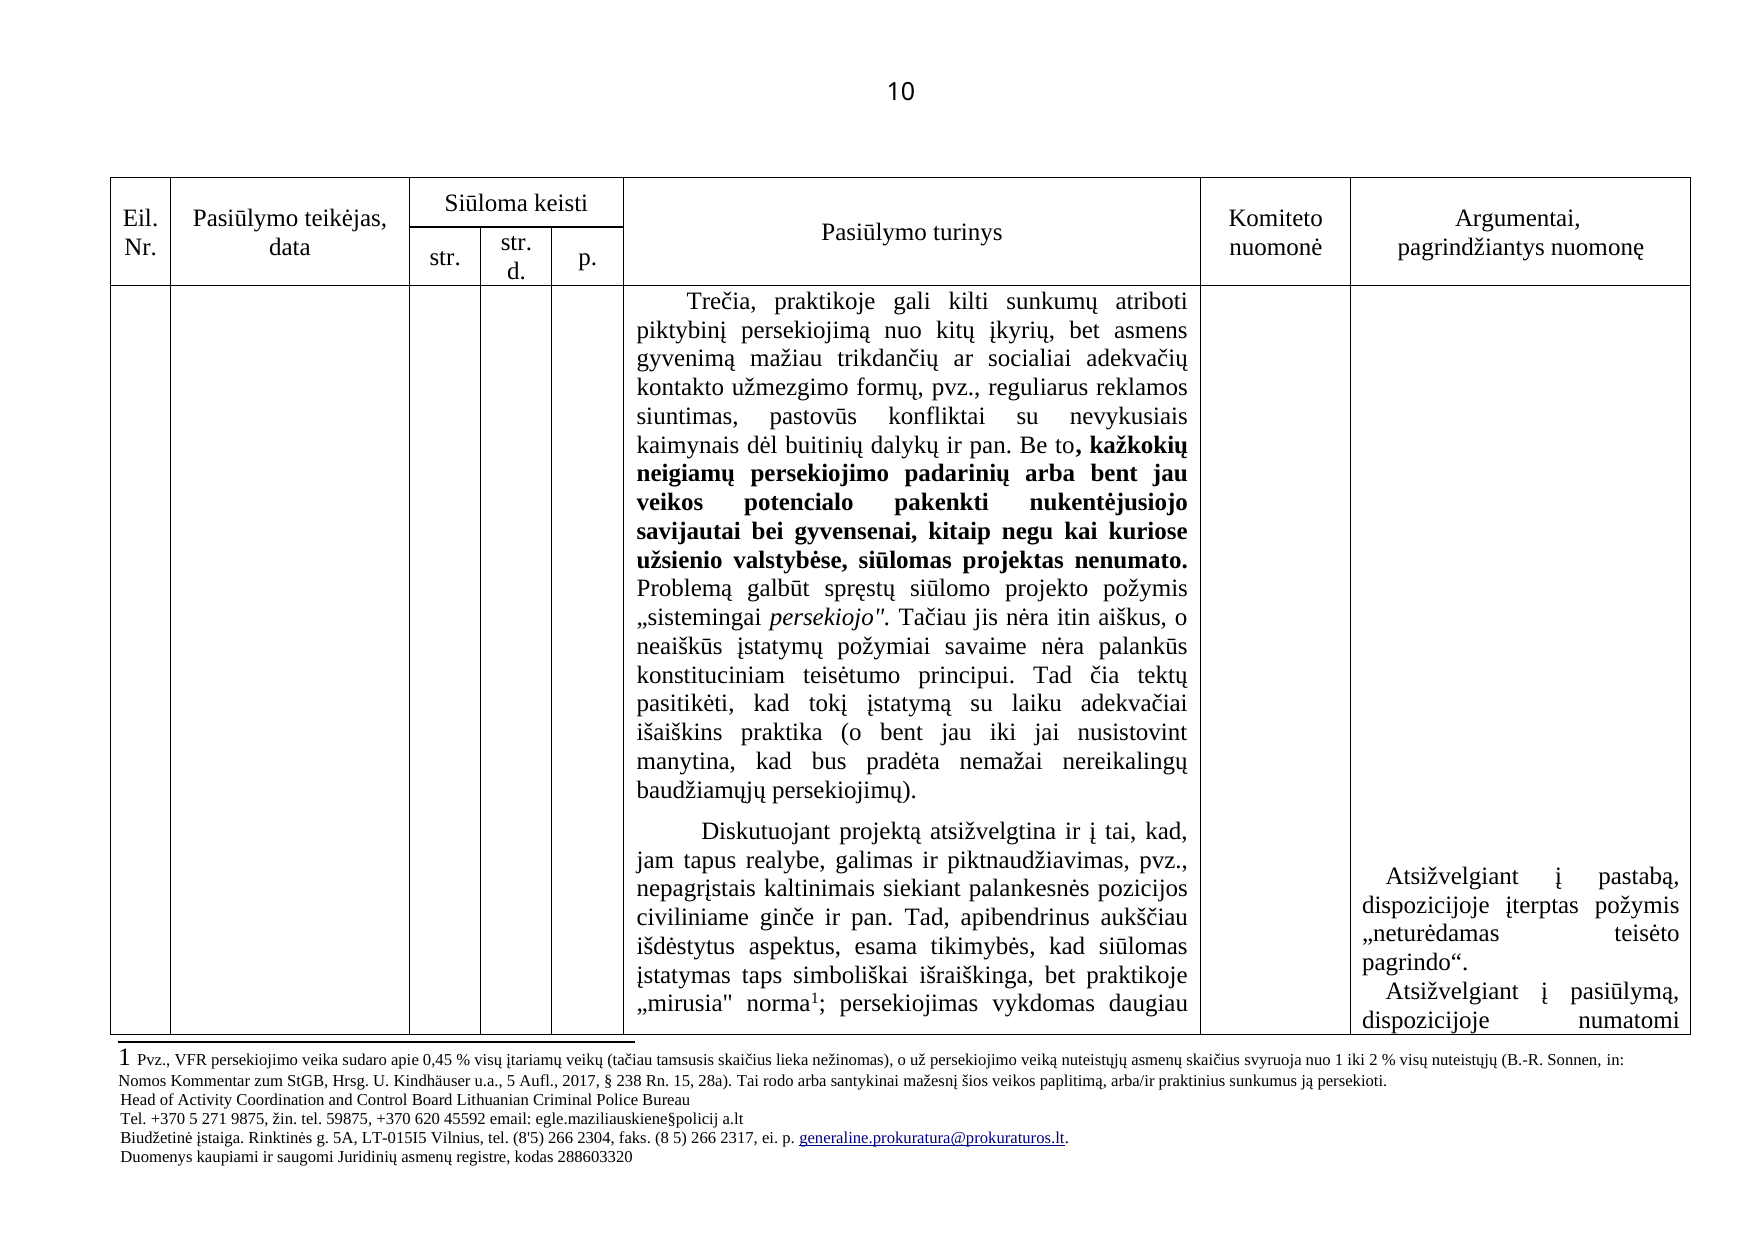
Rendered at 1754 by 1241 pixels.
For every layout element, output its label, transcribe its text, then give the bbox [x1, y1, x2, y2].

table_cell p. [552, 228, 623, 285]
table_cell Atsižvelgiant į pastabą, dispozicijoje įterptas požymis „neturėdamas teisėto pagrindo“. Atsižvelgiant į pasiūlymą, dispozicijoje numatomi [1351, 286, 1690, 1033]
table_header Pasiūlymo turinys [624, 178, 1200, 285]
table_header Pasiūlymo teikėjas, data [171, 178, 409, 285]
table_cell [481, 286, 551, 1033]
table_cell Trečia, praktikoje gali kilti sunkumų atriboti piktybinį persekiojimą nuo kitų įkyrių, bet asmens gyvenimą mažiau trikdančių ar socialiai adekvačių kontakto užmezgimo formų, pvz., reguliarus reklamos siuntimas, pastovūs konfliktai su nevykusiais kaimynais dėl buitinių dalykų ir pan. Be to, kažkokių neigiamų persekiojimo padarinių arba bent jau veikos potencialo pakenkti nukentėjusiojo savijautai bei gyvensenai, kitaip negu kai kuriose užsienio valstybėse, siūlomas projektas nenumato. Problemą galbūt spręstų siūlomo projekto požymis „sistemingai persekiojo". Tačiau jis nėra itin aiškus, o neaiškūs įstatymų požymiai savaime nėra palankūs konstituciniam teisėtumo principui. Tad čia tektų pasitikėti, kad tokį įstatymą su laiku adekvačiai išaiškins praktika (o bent jau iki jai nusistovint manytina, kad bus pradėta nemažai nereikalingų baudžiamųjų persekiojimų). Diskutuojant projektą atsižvelgtina ir į tai, kad, jam tapus realybe, galimas ir piktnaudžiavimas, pvz., nepagrįstais kaltinimais siekiant palankesnės pozicijos civiliniame ginče ir pan. Tad, apibendrinus aukščiau išdėstytus aspektus, esama tikimybės, kad siūlomas įstatymas taps simboliškai išraiškinga, bet praktikoje „mirusia" norma; persekiojimas vykdomas daugiau [624, 286, 1200, 1033]
table_cell [171, 286, 409, 1033]
table_cell [111, 286, 170, 1033]
table_cell [410, 286, 480, 1033]
table_header Siūloma keisti [410, 178, 623, 226]
table_header Komiteto nuomonė [1201, 178, 1350, 285]
table_cell [1201, 286, 1350, 1033]
table_header Eil. Nr. [111, 178, 170, 285]
table_cell [552, 286, 623, 1033]
table_cell str. d. [481, 228, 551, 285]
table_header Argumentai, pagrindžiantys nuomonę [1351, 178, 1690, 285]
table_cell str. [410, 228, 480, 285]
